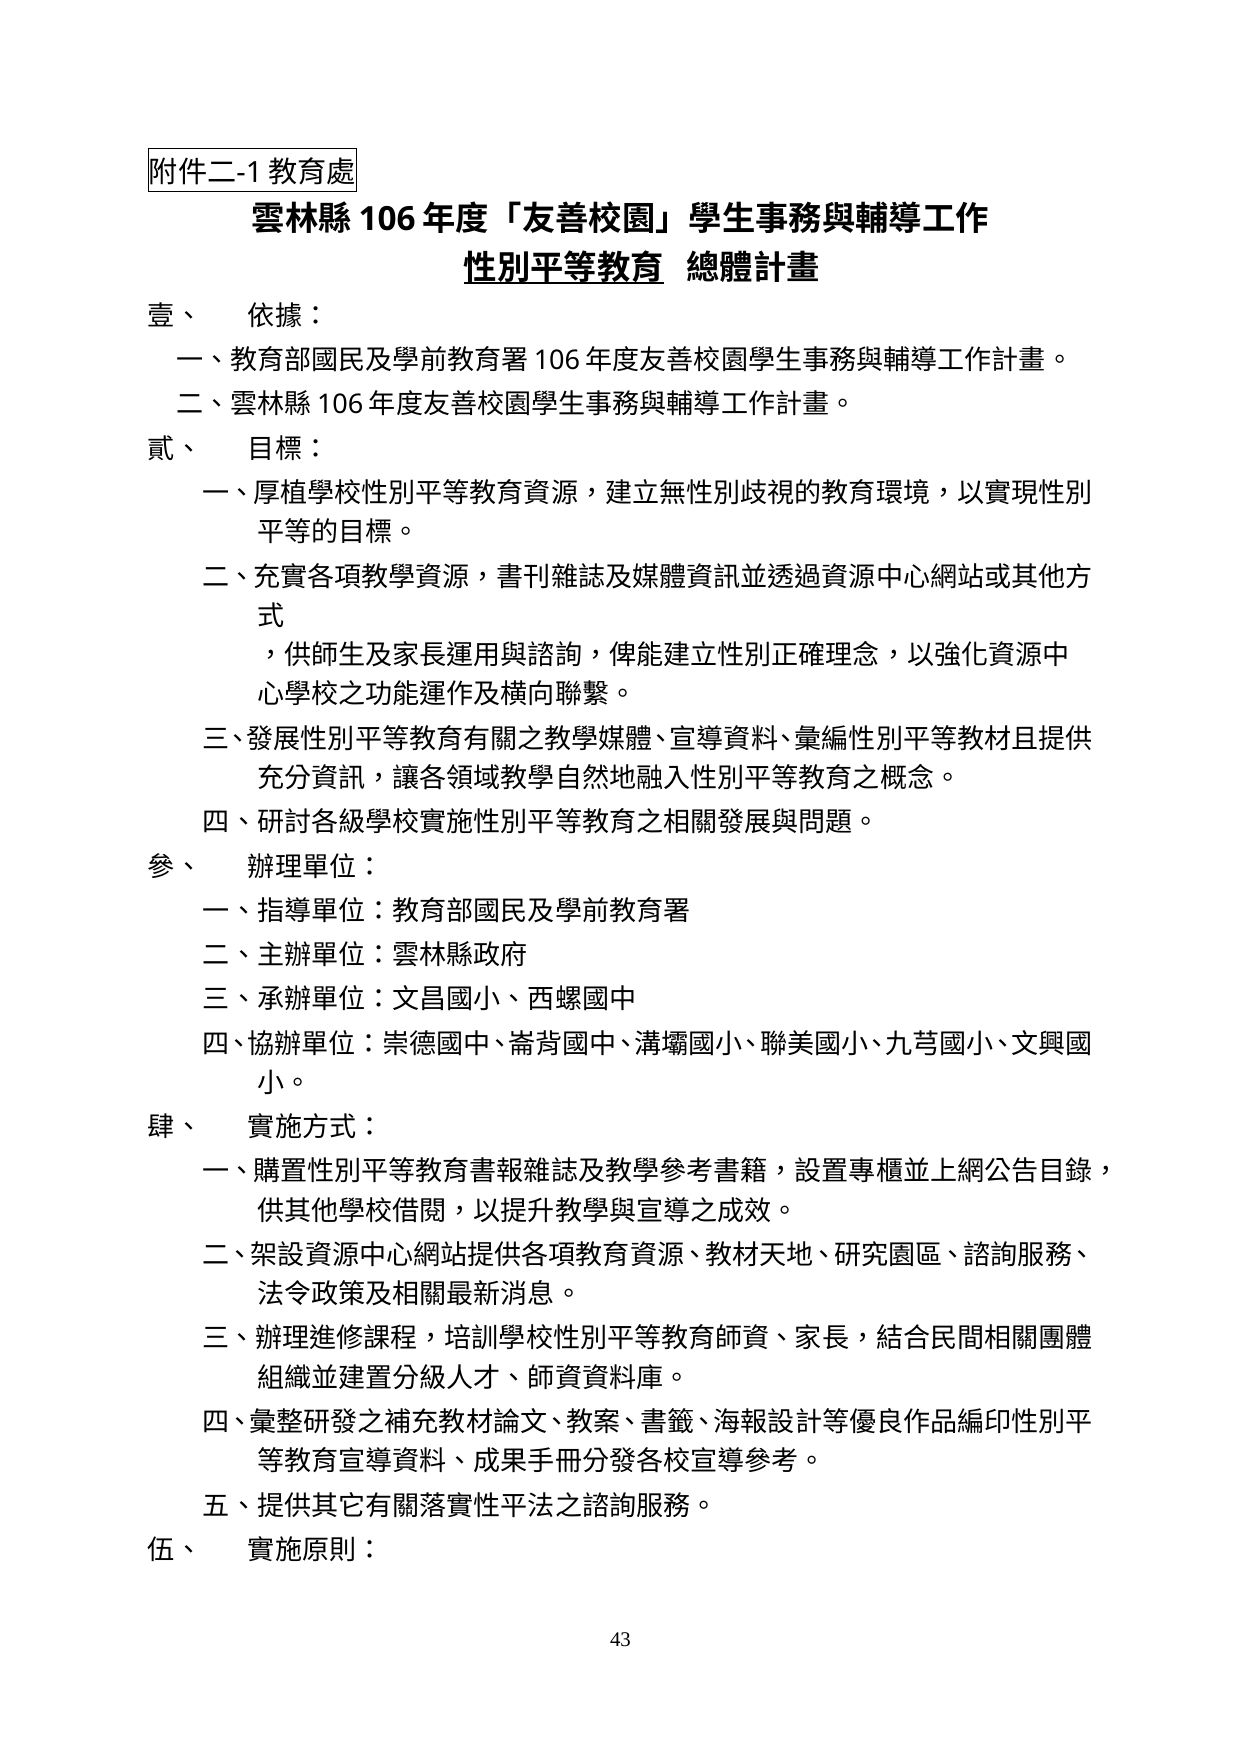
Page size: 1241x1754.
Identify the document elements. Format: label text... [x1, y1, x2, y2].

text 一、指導單位：教育部國民及學前教育署 [203, 889, 1092, 928]
text 二、雲林縣106年度友善校園學生事務與輔導工作計畫。 [148, 382, 1092, 422]
text 三、承辦單位：文昌國小、西螺國中 [203, 977, 1092, 1017]
list 依據： [147, 294, 1092, 333]
text 雲林縣106年度「友善校園」學生事務與輔導工作 [148, 192, 1092, 241]
text 三、發展性別平等教育有關之教學媒體、宣導資料、彙編性別平等教材且提供充分資訊，讓各領域教學自然地融入性別平等教育之概念。 [203, 717, 1092, 795]
text 四、彙整研發之補充教材論文、教案、書籤、海報設計等優良作品編印性別平等教育宣導資料、成果手冊分發各校宣導參考。 [203, 1400, 1092, 1478]
text 附件二-1教育處 [149, 149, 356, 191]
text 三、辦理進修課程，培訓學校性別平等教育師資、家長，結合民間相關團體組織並建置分級人才、師資資料庫。 [203, 1316, 1092, 1395]
list 目標： [147, 427, 1092, 466]
text 一、教育部國民及學前教育署106年度友善校園學生事務與輔導工作計畫。 [148, 338, 1092, 377]
text 一、購置性別平等教育書報雜誌及教學參考書籍，設置專櫃並上網公告目錄，供其他學校借閱，以提升教學與宣導之成效。 [203, 1149, 1092, 1228]
text 性別平等教育 總體計畫 [148, 241, 1092, 289]
text 一、厚植學校性別平等教育資源，建立無性別歧視的教育環境，以實現性別平等的目標。 [203, 471, 1092, 549]
text 二、充實各項教學資源，書刊雜誌及媒體資訊並透過資源中心網站或其他方式 ，供師生及家長運用與諮詢，俾能建立性別正確理念，以強化資源中心學校之功能運作及横向聯繫。 [203, 554, 1092, 712]
list 實施原則： [148, 1528, 1092, 1567]
text 二、主辦單位：雲林縣政府 [203, 933, 1092, 972]
text 二、架設資源中心網站提供各項教育資源、教材天地、研究園區、諮詢服務、法令政策及相關最新消息。 [203, 1233, 1092, 1311]
list 實施方式： [148, 1105, 1092, 1144]
text 四、協辦單位：崇德國中、崙背國中、溝壩國小、聯美國小、九芎國小、文興國小。 [203, 1022, 1092, 1100]
text 四、研討各級學校實施性別平等教育之相關發展與問題。 [203, 800, 1092, 839]
list 辦理單位： [147, 844, 1092, 884]
text 五、提供其它有關落實性平法之諮詢服務。 [203, 1483, 1092, 1523]
text [357, 148, 1092, 192]
